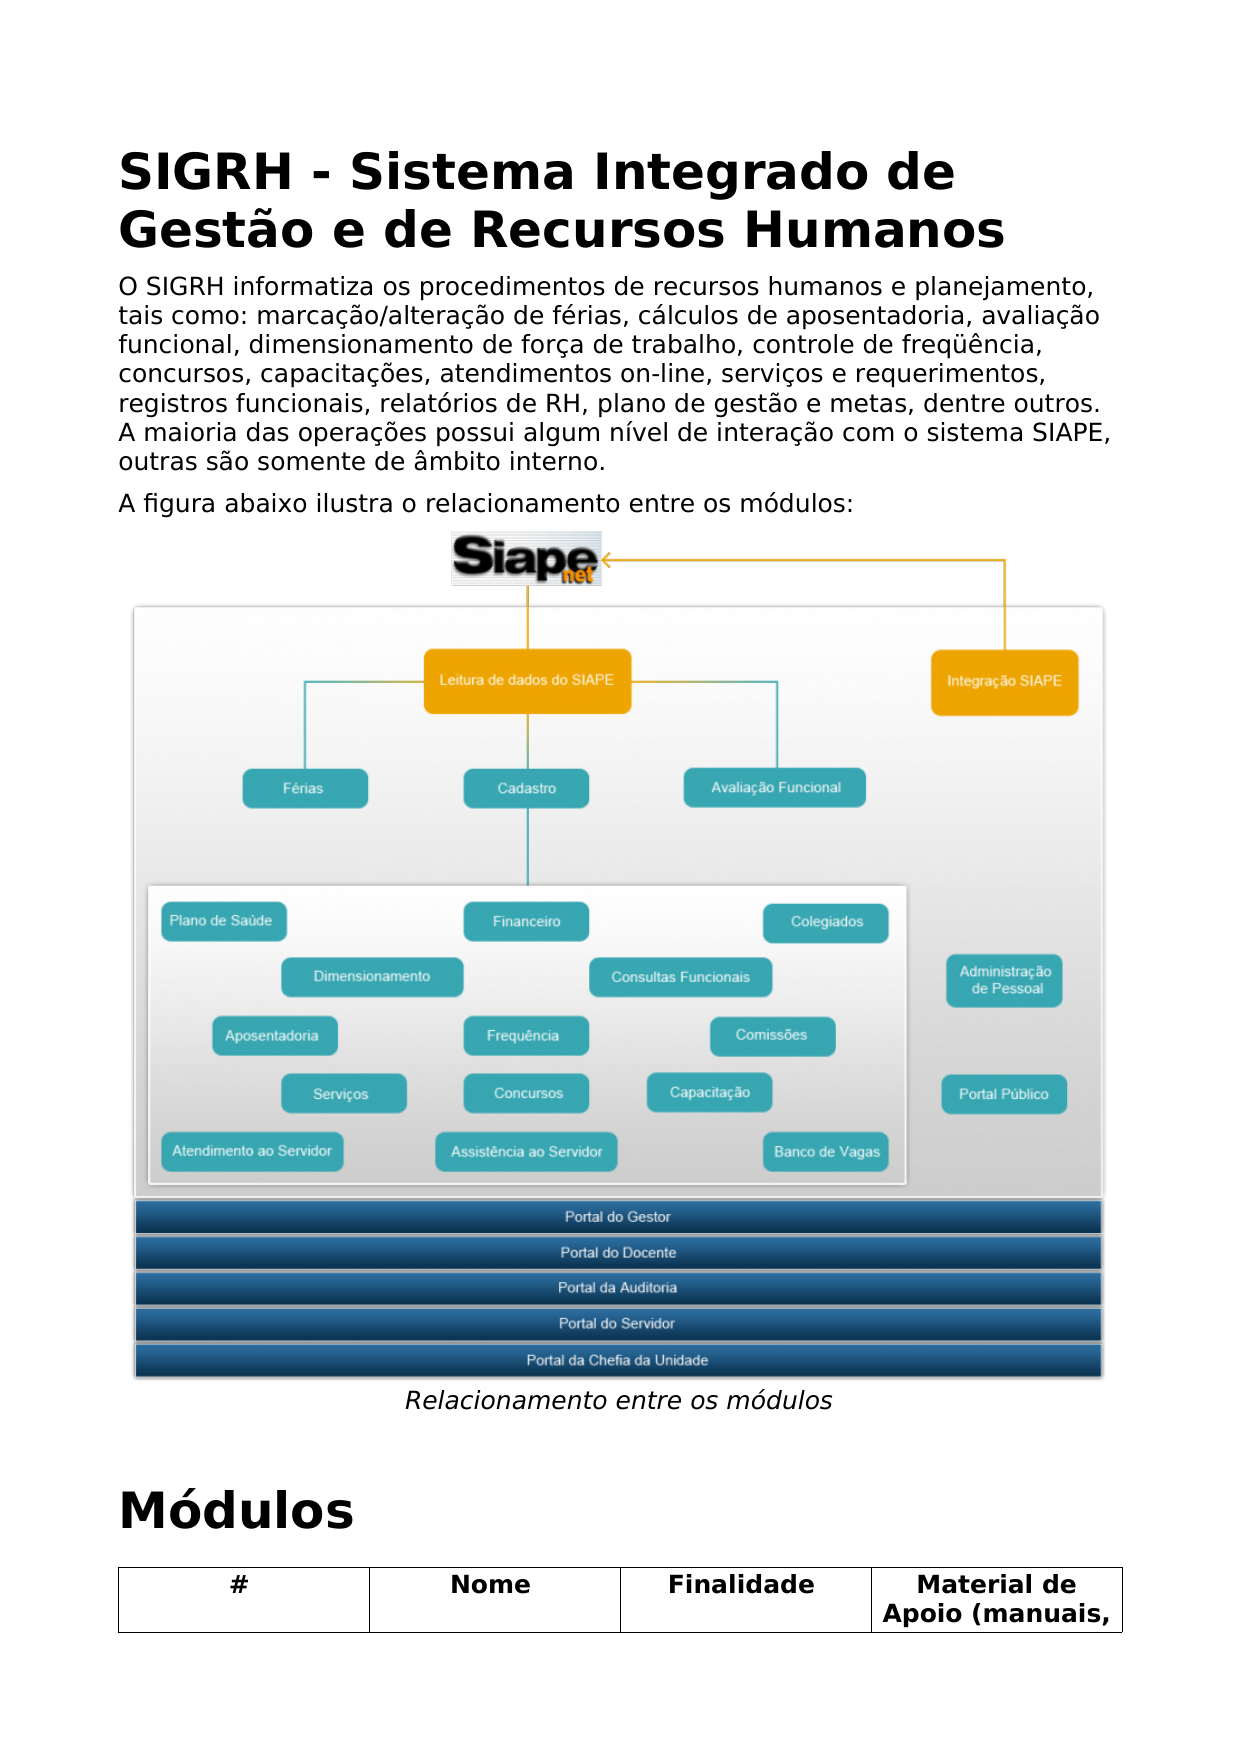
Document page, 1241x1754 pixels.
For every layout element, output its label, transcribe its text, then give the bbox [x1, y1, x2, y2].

subtitle Módulos [118, 1482, 1122, 1540]
subtitle SIGRH - Sistema Integrado de Gestão e de Recursos Humanos [118, 143, 1122, 259]
table_header Finalidade [621, 1568, 871, 1632]
table_header Nome [370, 1568, 620, 1632]
picture [118, 530, 1123, 1386]
text A figura abaixo ilustra o relacionamento entre os módulos: [118, 489, 1122, 518]
text Relacionamento entre os módulos [118, 1386, 1122, 1415]
table_header Material de Apoio (manuais, [872, 1568, 1122, 1632]
table_header # [119, 1568, 369, 1632]
text O SIGRH informatiza os procedimentos de recursos humanos e planejamento, tais como: marcação/alteração de férias, cálculos de aposentadoria, avaliação funcional, dimensionamento de força de trabalho, controle de freqüência, concursos, capacitações, atendimentos on-line, serviços e requerimentos, registros funcionais, relatórios de RH, plano de gestão e metas, dentre outros. A maioria das operações possui algum nível de interação com o sistema SIAPE, outras são somente de âmbito interno. [118, 272, 1122, 476]
